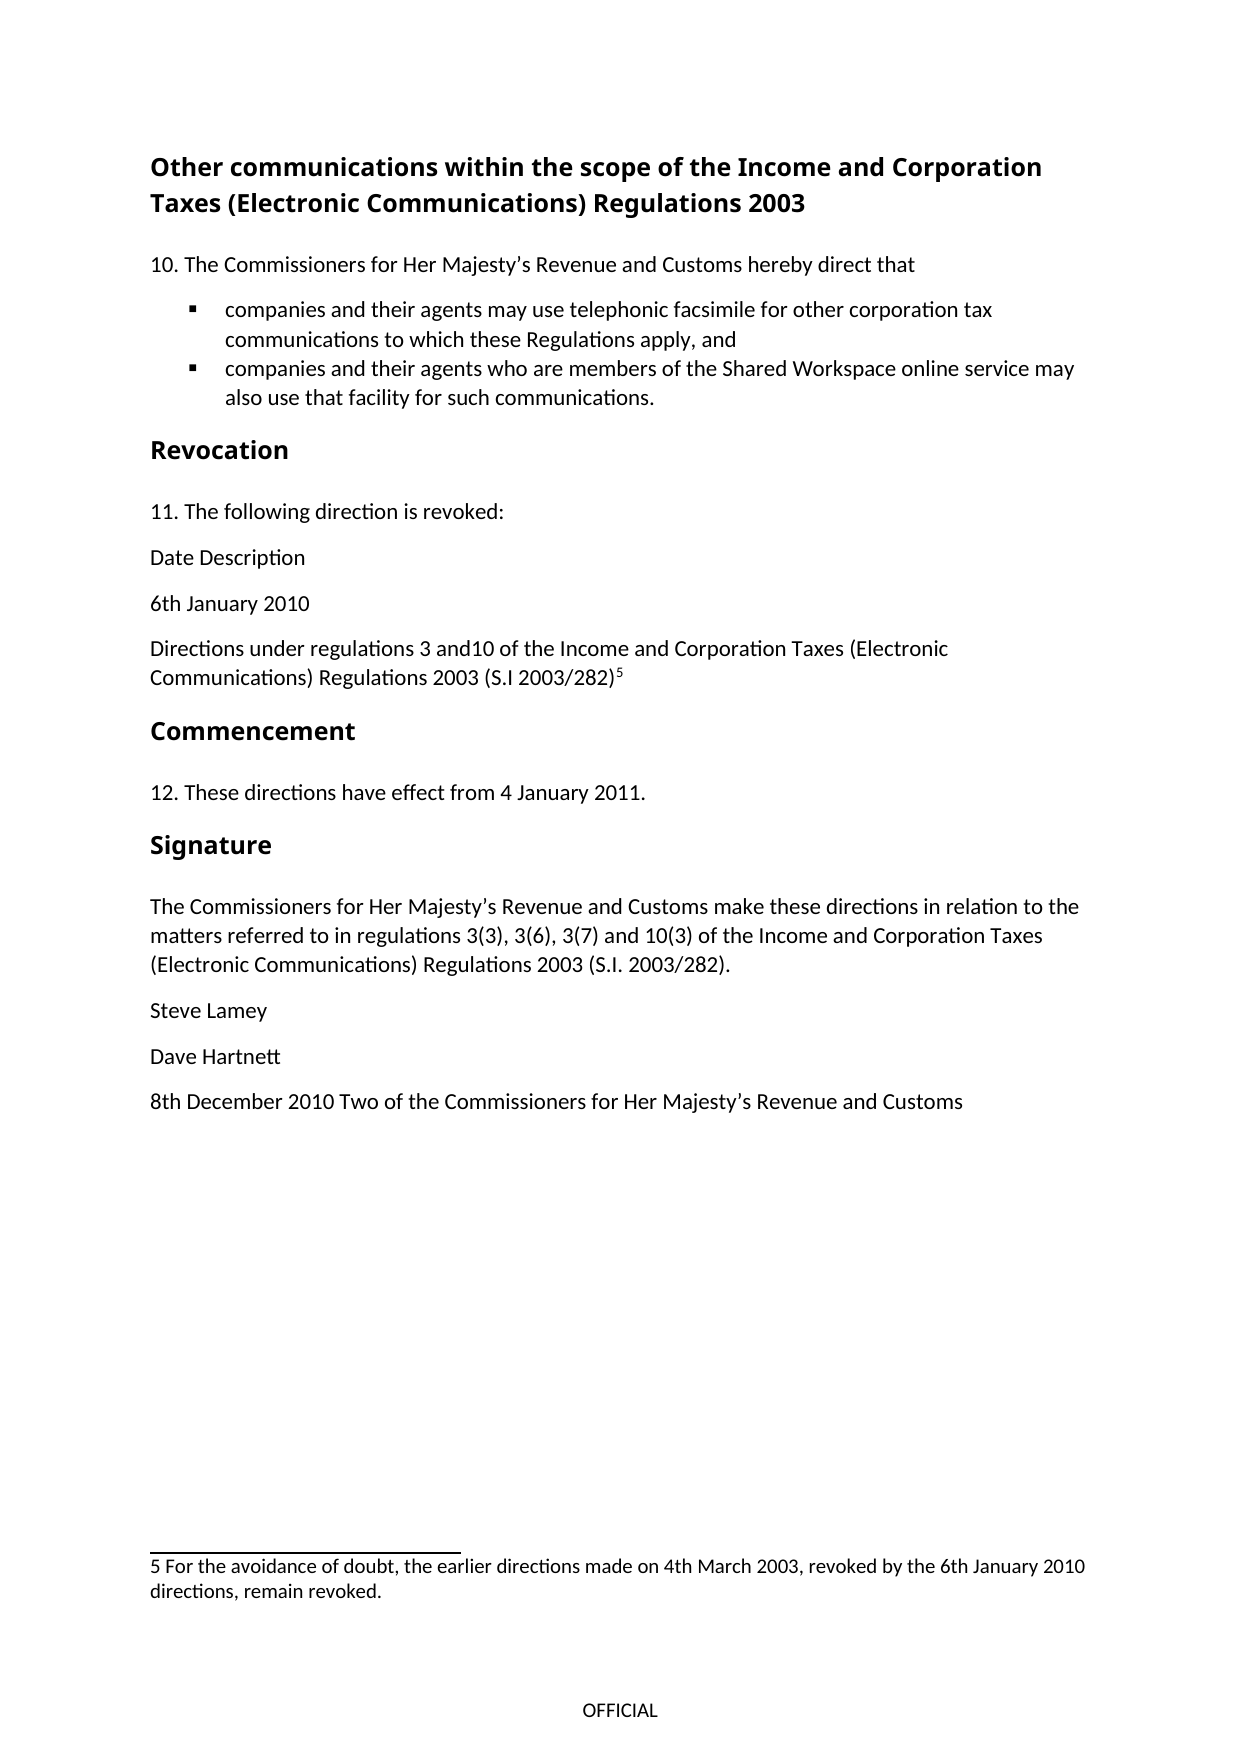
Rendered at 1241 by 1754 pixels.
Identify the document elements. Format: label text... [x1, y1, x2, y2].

text 8th December 2010 Two of the Commissioners for Her Majesty’s Revenue and Customs [150, 1087, 1090, 1116]
text 12. These directions have effect from 4 January 2011. [150, 749, 1090, 806]
subtitle Revocation [150, 433, 1090, 467]
list companies and their agents who are members of the Shared Workspace online service may also use that facility for such communications. [187, 354, 1090, 411]
text For the avoidance of doubt, the earlier directions made on 4th March 2003, revoked by the 6th January 2010 directions, remain revoked. [150, 1553, 1090, 1604]
subtitle Commencement [150, 713, 1090, 747]
text Dave Hartnett [150, 1042, 1090, 1070]
text Directions under regulations 3 and10 of the Income and Corporation Taxes (Electronic Communications) Regulations 2003 (S.I 2003/282) [150, 634, 1090, 691]
subtitle Signature [150, 828, 1090, 862]
subtitle Other communications within the scope of the Income and Corporation Taxes (Electronic Communications) Regulations 2003 [150, 150, 1090, 219]
text 11. The following direction is revoked: [150, 468, 1090, 525]
text 10. The Commissioners for Her Majesty’s Revenue and Customs hereby direct that [150, 221, 1090, 278]
text Steve Lamey [150, 996, 1090, 1024]
text Date Description [150, 543, 1090, 571]
text The Commissioners for Her Majesty’s Revenue and Customs make these directions in relation to the matters referred to in regulations 3(3), 3(6), 3(7) and 10(3) of the Income and Corporation Taxes (Electronic Communications) Regulations 2003 (S.I. 2003/282). [150, 863, 1090, 978]
text 6th January 2010 [150, 589, 1090, 617]
list companies and their agents may use telephonic facsimile for other corporation tax communications to which these Regulations apply, and [187, 296, 1090, 353]
